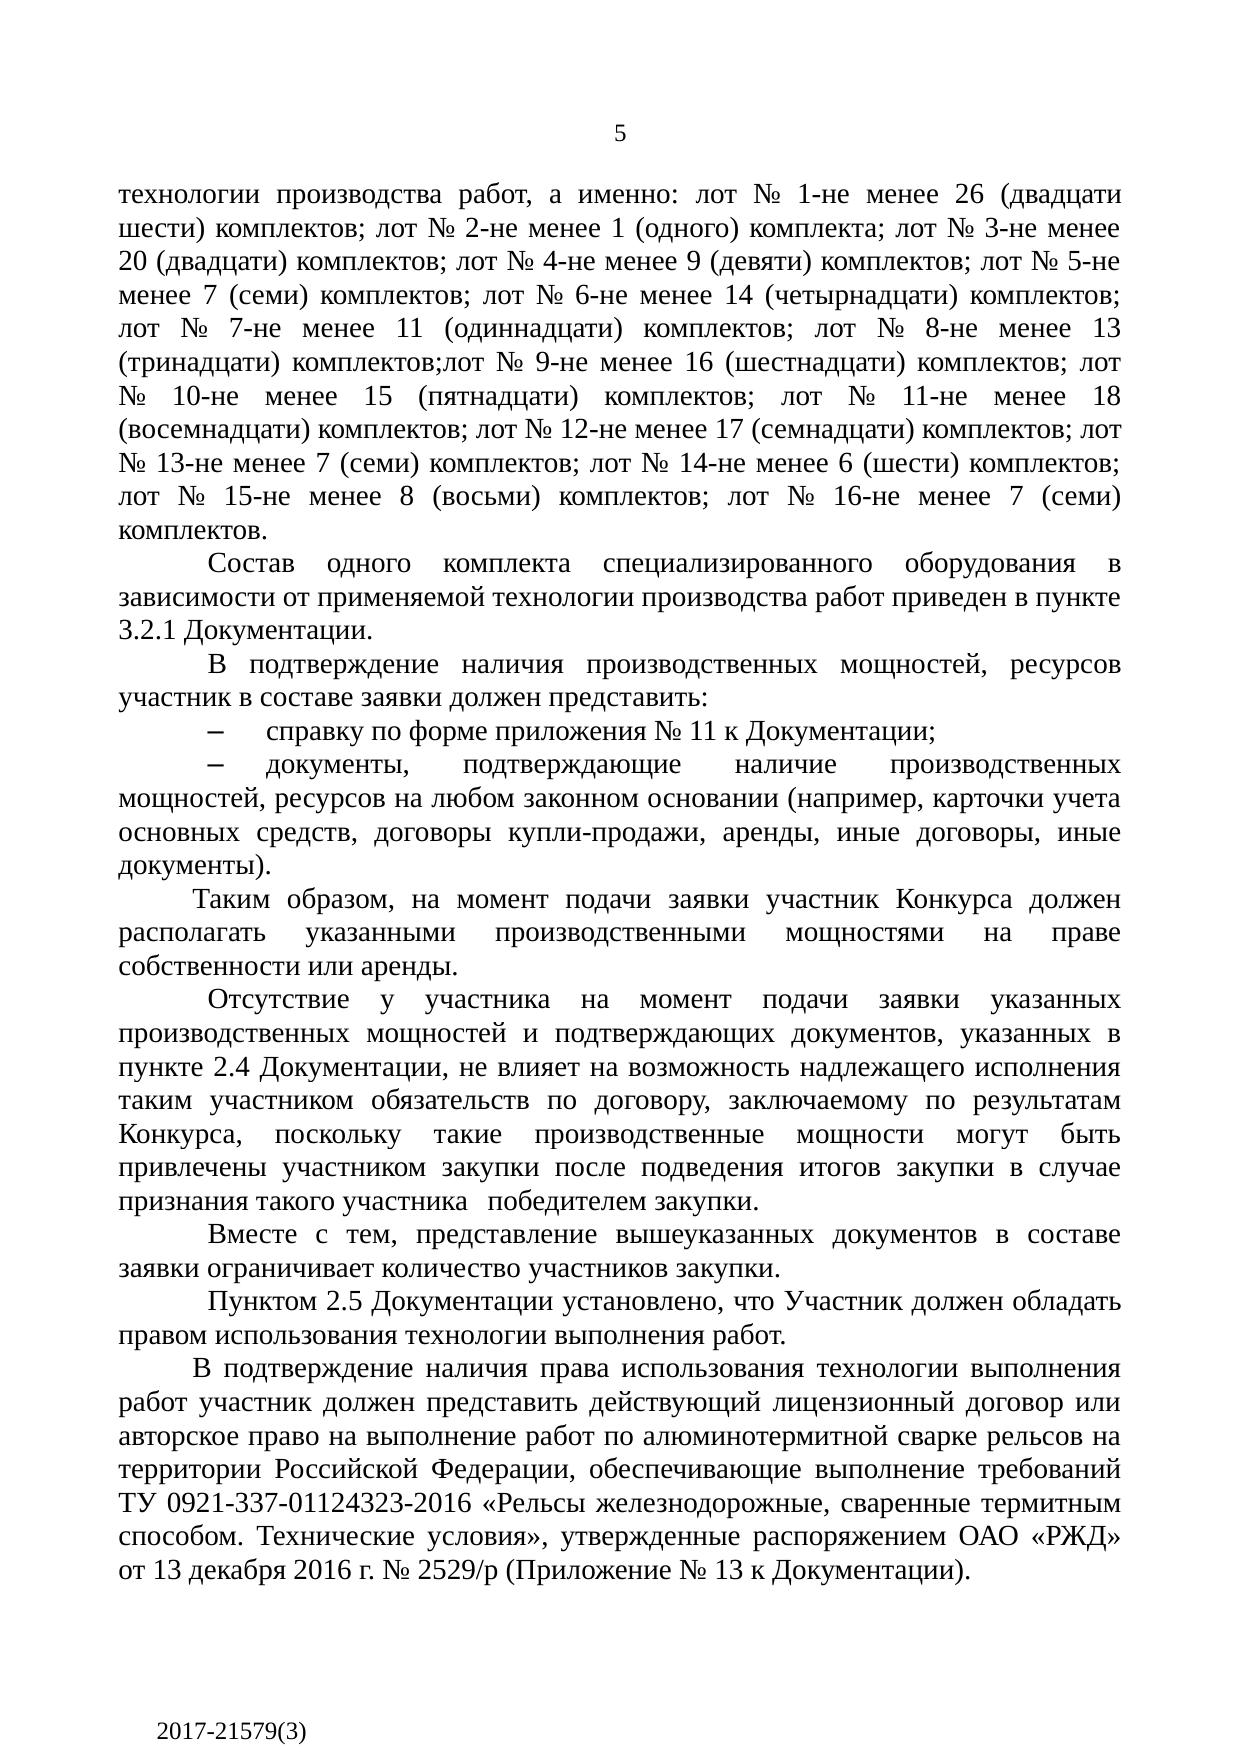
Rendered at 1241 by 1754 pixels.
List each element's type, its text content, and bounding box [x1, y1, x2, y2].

text В подтверждение наличия права использования технологии выполнения работ участник должен представить действующий лицензионный договор или авторское право на выполнение работ по алюминотермитной сварке рельсов на территории Российской Федерации, обеспечивающие выполнение требований ТУ 0921-337-01124323-2016 «Рельсы железнодорожные, сваренные термитным способом. Технические условия», утвержденные распоряжением ОАО «РЖД» от 13 декабря 2016 г. № 2529/р (Приложение № 13 к Документации). [118, 1351, 1122, 1585]
text Пунктом 2.5 Документации установлено, что Участник должен обладать правом использования технологии выполнения работ. [118, 1283, 1122, 1351]
text технологии производства работ, а именно: лот № 1-не менее 26 (двадцати шести) комплектов; лот № 2-не менее 1 (одного) комплекта; лот № 3-не менее 20 (двадцати) комплектов; лот № 4-не менее 9 (девяти) комплектов; лот № 5-не менее 7 (семи) комплектов; лот № 6-не менее 14 (четырнадцати) комплектов; лот № 7-не менее 11 (одиннадцати) комплектов; лот № 8-не менее 13 (тринадцати) комплектов;лот № 9-не менее 16 (шестнадцати) комплектов; лот № 10-не менее 15 (пятнадцати) комплектов; лот № 11-не менее 18 (восемнадцати) комплектов; лот № 12-не менее 17 (семнадцати) комплектов; лот № 13-не менее 7 (семи) комплектов; лот № 14-не менее 6 (шести) комплектов; лот № 15-не менее 8 (восьми) комплектов; лот № 16-не менее 7 (семи) комплектов. [118, 176, 1122, 545]
text В подтверждение наличия производственных мощностей, ресурсов участник в составе заявки должен представить: [118, 646, 1122, 713]
list документы, подтверждающие наличие производственных мощностей, ресурсов на любом законном основании (например, карточки учета основных средств, договоры купли-продажи, аренды, иные договоры, иные документы). [118, 747, 1122, 881]
text Вместе с тем, представление вышеуказанных документов в составе заявки ограничивает количество участников закупки. [118, 1216, 1122, 1283]
list справку по форме приложения № 11 к Документации; [118, 713, 1122, 747]
text Состав одного комплекта специализированного оборудования в зависимости от применяемой технологии производства работ приведен в пункте 3.2.1 Документации. [118, 545, 1122, 646]
text Таким образом, на момент подачи заявки участник Конкурса должен располагать указанными производственными мощностями на праве собственности или аренды. [118, 881, 1122, 982]
text Отсутствие у участника на момент подачи заявки указанных производственных мощностей и подтверждающих документов, указанных в пункте 2.4 Документации, не влияет на возможность надлежащего исполнения таким участником обязательств по договору, заключаемому по результатам Конкурса, поскольку такие производственные мощности могут быть привлечены участником закупки после подведения итогов закупки в случае признания такого участника победителем закупки. [118, 982, 1122, 1216]
